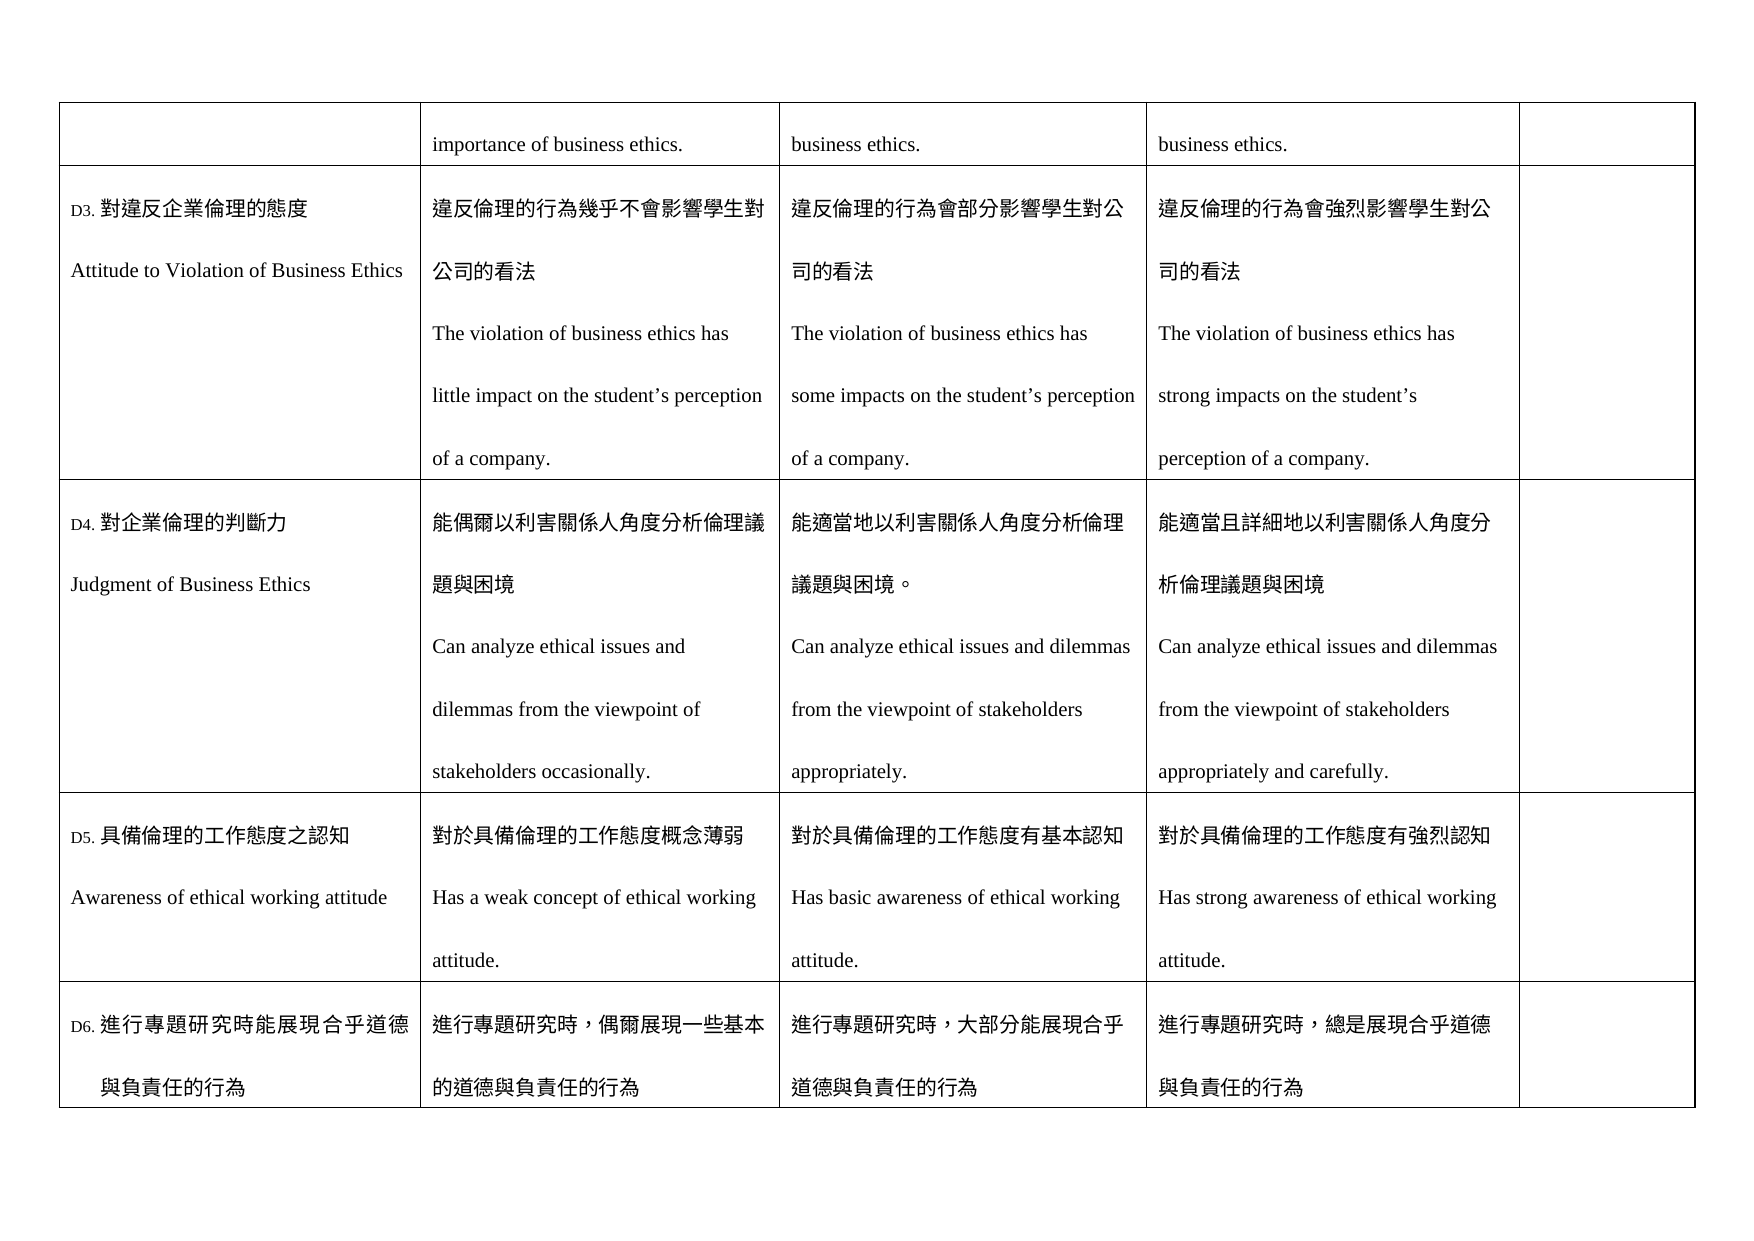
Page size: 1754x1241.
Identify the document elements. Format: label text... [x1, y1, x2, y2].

table_cell 對企業倫理的判斷力 Judgment of Business Ethics [60, 480, 420, 792]
table_cell 對於具備倫理的工作態度有強烈認知 Has strong awareness of ethical working attitude. [1147, 793, 1519, 981]
table_cell 能偶爾以利害關係人角度分析倫理議題與困境 Can analyze ethical issues and dilemmas from the viewpoint of stakeholders occasionally. [421, 480, 779, 792]
table_cell 違反倫理的行為幾乎不會影響學生對公司的看法 The violation of business ethics has little impact on the student’s perception of a company. [421, 166, 779, 479]
table_cell importance of business ethics. [421, 103, 779, 165]
table_cell 對違反企業倫理的態度 Attitude to Violation of Business Ethics [60, 166, 420, 479]
table_cell business ethics. [1147, 103, 1519, 165]
table_cell [1520, 982, 1694, 1107]
table_cell 違反倫理的行為會強烈影響學生對公司的看法 The violation of business ethics has strong impacts on the student’s perception of a company. [1147, 166, 1519, 479]
table_cell [1520, 793, 1694, 981]
table_cell 進行專題研究時，總是展現合乎道德與負責任的行為 [1147, 982, 1519, 1107]
table_cell 進行專題研究時，大部分能展現合乎道德與負責任的行為 [780, 982, 1146, 1107]
table_cell 對於具備倫理的工作態度概念薄弱 Has a weak concept of ethical working attitude. [421, 793, 779, 981]
table_cell [1520, 480, 1694, 792]
table_cell 違反倫理的行為會部分影響學生對公司的看法 The violation of business ethics has some impacts on the student’s perception of a company. [780, 166, 1146, 479]
table_cell [60, 103, 420, 165]
table_cell [1520, 103, 1694, 165]
table_cell [1520, 166, 1694, 479]
table_cell 能適當地以利害關係人角度分析倫理議題與困境。 Can analyze ethical issues and dilemmas from the viewpoint of stakeholders appropriately. [780, 480, 1146, 792]
table_cell 具備倫理的工作態度之認知 Awareness of ethical working attitude [60, 793, 420, 981]
table_cell 進行專題研究時，偶爾展現一些基本的道德與負責任的行為 [421, 982, 779, 1107]
table_cell 對於具備倫理的工作態度有基本認知 Has basic awareness of ethical working attitude. [780, 793, 1146, 981]
table_cell 進行專題研究時能展現合乎道德與負責任的行為 [60, 982, 420, 1107]
table_cell business ethics. [780, 103, 1146, 165]
table_cell 能適當且詳細地以利害關係人角度分析倫理議題與困境 Can analyze ethical issues and dilemmas from the viewpoint of stakeholders appropriately and carefully. [1147, 480, 1519, 792]
